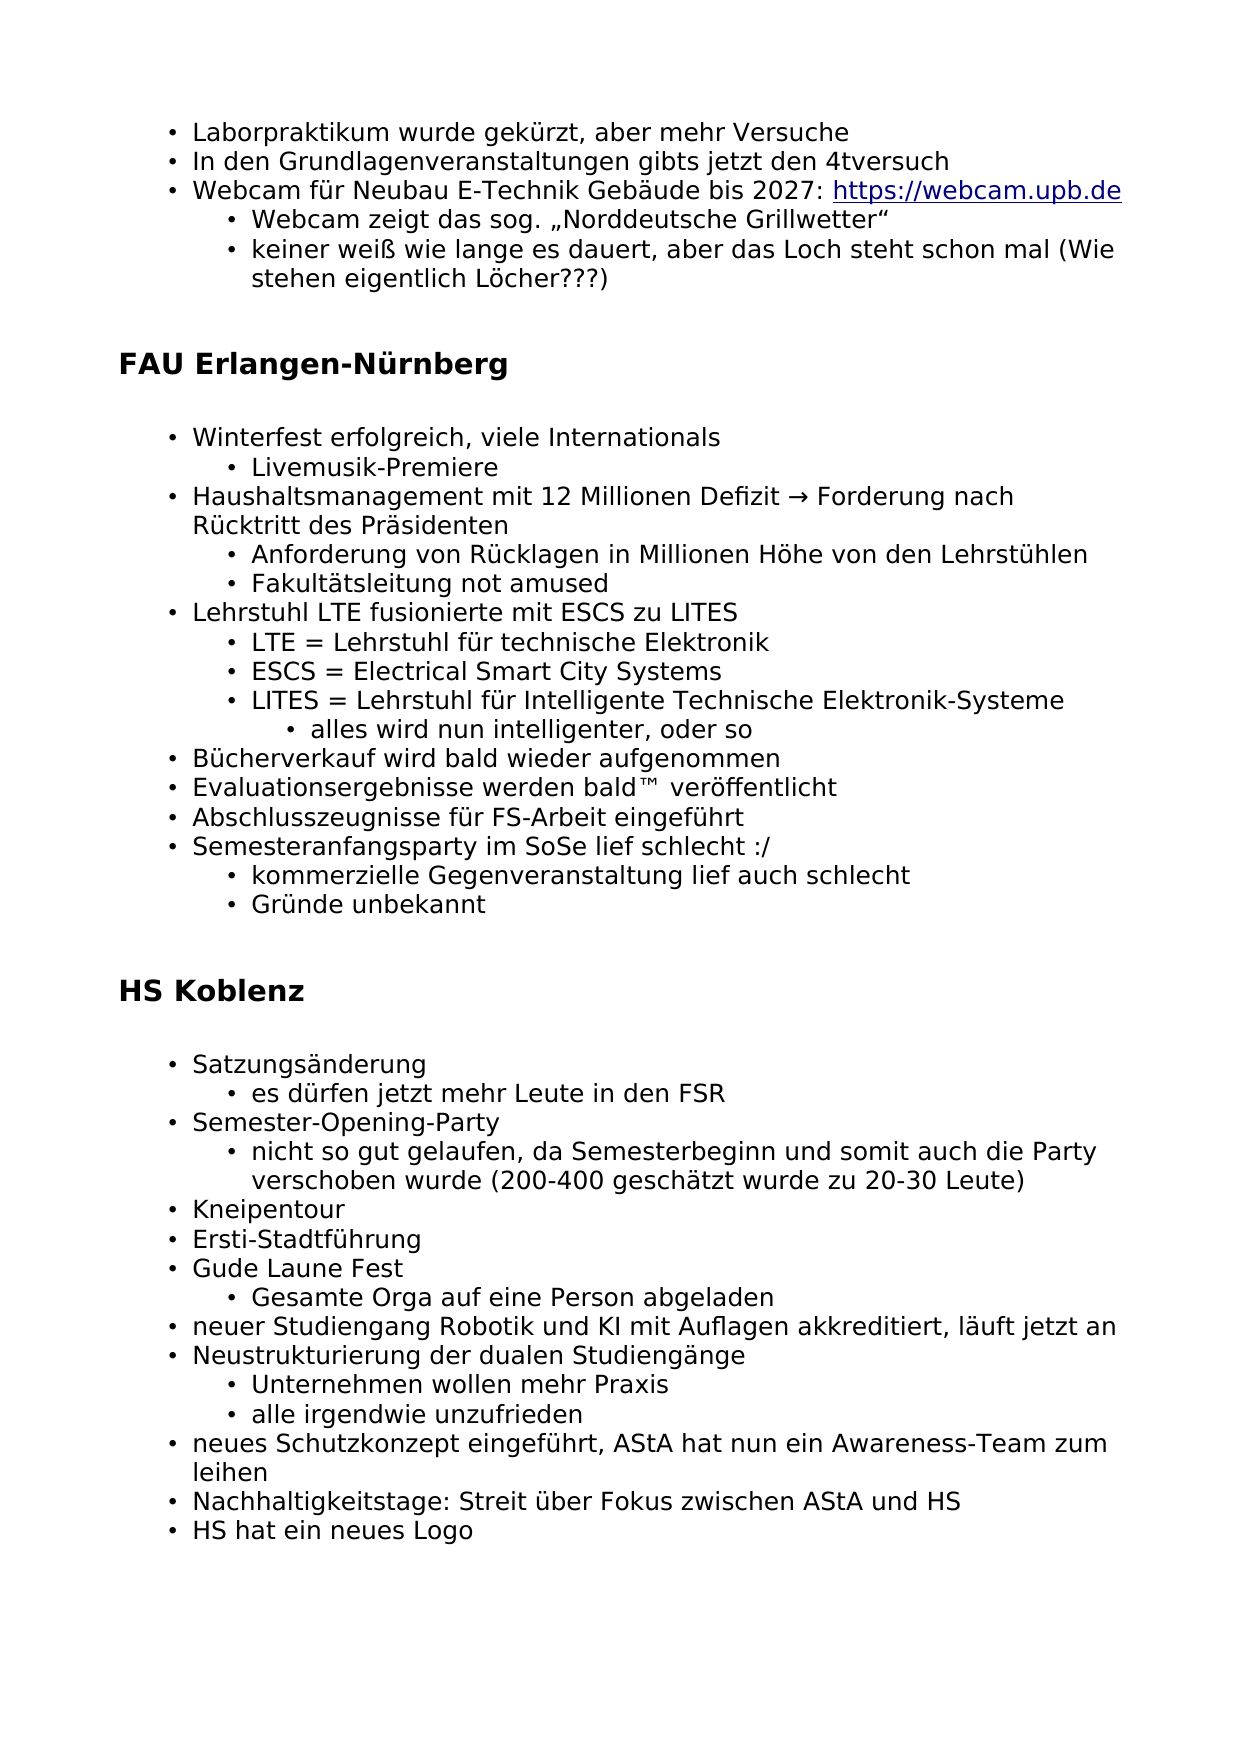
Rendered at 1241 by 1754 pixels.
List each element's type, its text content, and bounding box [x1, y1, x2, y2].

list ESCS = Electrical Smart City Systems [236, 657, 1122, 686]
list Semesteranfangsparty im SoSe lief schlecht :/ [177, 832, 1122, 861]
list HS hat ein neues Logo [177, 1516, 1122, 1546]
list Gründe unbekannt [236, 890, 1122, 919]
list Evaluationsergebnisse werden bald™ veröffentlicht [177, 773, 1122, 803]
list es dürfen jetzt mehr Leute in den FSR [236, 1079, 1122, 1108]
list Livemusik-Premiere [236, 453, 1122, 482]
list neuer Studiengang Robotik und KI mit Auflagen akkreditiert, läuft jetzt an [177, 1312, 1122, 1341]
list Anforderung von Rücklagen in Millionen Höhe von den Lehrstühlen [236, 540, 1122, 569]
list Ersti-Stadtführung [177, 1225, 1122, 1254]
list Nachhaltigkeitstage: Streit über Fokus zwischen AStA und HS [177, 1487, 1122, 1516]
list Kneipentour [177, 1196, 1122, 1225]
list Semester-Opening-Party [177, 1108, 1122, 1137]
list Bücherverkauf wird bald wieder aufgenommen [177, 744, 1122, 773]
list Gude Laune Fest [177, 1254, 1122, 1283]
list Laborpraktikum wurde gekürzt, aber mehr Versuche [177, 118, 1122, 147]
list LITES = Lehrstuhl für Intelligente Technische Elektronik-Systeme [236, 686, 1122, 715]
list nicht so gut gelaufen, da Semesterbeginn und somit auch die Party verschoben wurde (200-400 geschätzt wurde zu 20-30 Leute) [236, 1137, 1122, 1196]
list Haushaltsmanagement mit 12 Millionen Defizit → Forderung nach Rücktritt des Präsidenten [177, 482, 1122, 540]
list Webcam zeigt das sog. „Norddeutsche Grillwetter“ [236, 206, 1122, 235]
list Gesamte Orga auf eine Person abgeladen [236, 1283, 1122, 1312]
list Neustrukturierung der dualen Studiengänge [177, 1341, 1122, 1371]
list Winterfest erfolgreich, viele Internationals [177, 423, 1122, 453]
list keiner weiß wie lange es dauert, aber das Loch steht schon mal (Wie stehen eigentlich Löcher???) [236, 235, 1122, 293]
list Fakultätsleitung not amused [236, 569, 1122, 598]
subtitle HS Koblenz [118, 974, 1122, 1008]
list neues Schutzkonzept eingeführt, AStA hat nun ein Awareness-Team zum leihen [177, 1429, 1122, 1487]
list alle irgendwie unzufrieden [236, 1400, 1122, 1429]
list Abschlusszeugnisse für FS-Arbeit eingeführt [177, 803, 1122, 832]
list Satzungsänderung [177, 1050, 1122, 1079]
list Webcam für Neubau E-Technik Gebäude bis 2027: https://webcam.upb.de [177, 176, 1122, 206]
list Unternehmen wollen mehr Praxis [236, 1371, 1122, 1400]
list LTE = Lehrstuhl für technische Elektronik [236, 628, 1122, 657]
subtitle FAU Erlangen-Nürnberg [118, 348, 1122, 382]
list alles wird nun intelligenter, oder so [295, 715, 1122, 744]
list In den Grundlagenveranstaltungen gibts jetzt den 4tversuch [177, 147, 1122, 176]
list Lehrstuhl LTE fusionierte mit ESCS zu LITES [177, 598, 1122, 628]
list kommerzielle Gegenveranstaltung lief auch schlecht [236, 861, 1122, 890]
